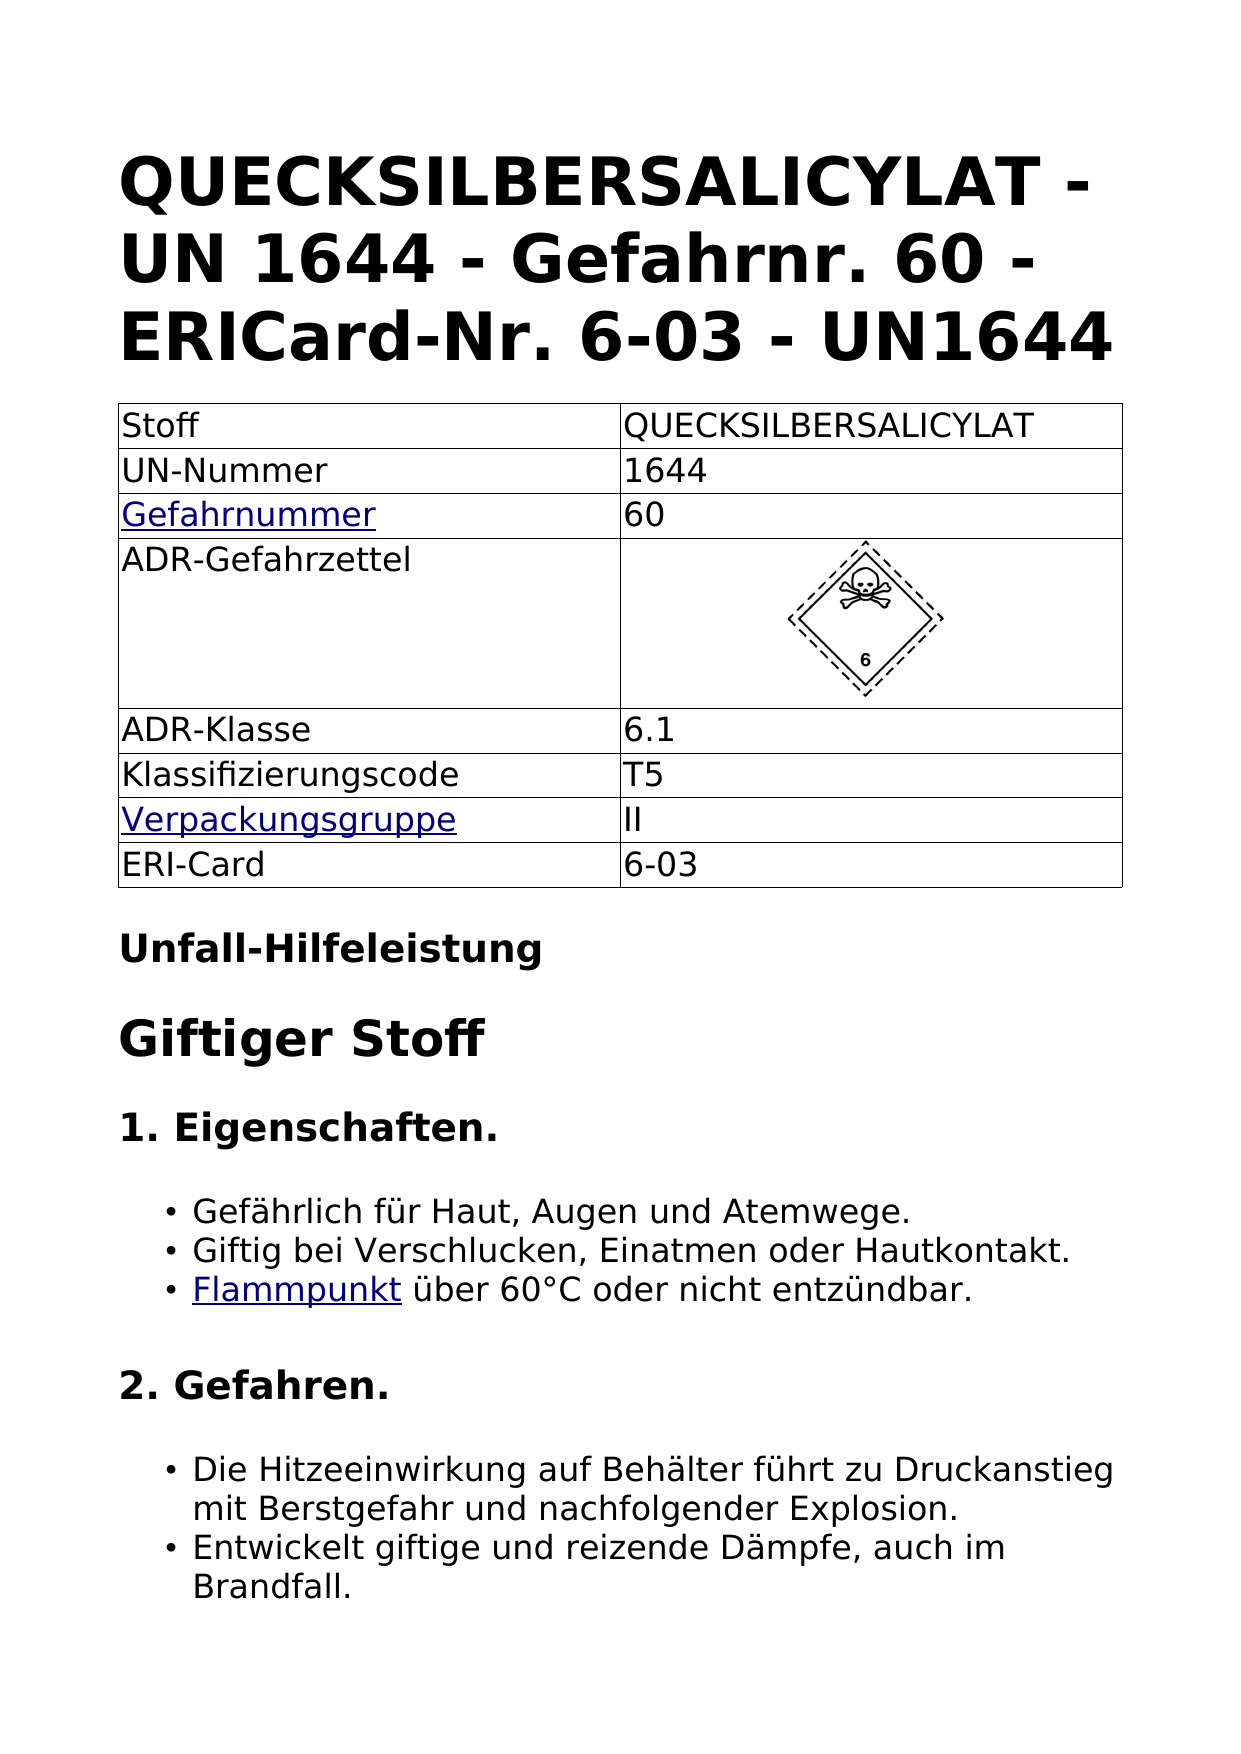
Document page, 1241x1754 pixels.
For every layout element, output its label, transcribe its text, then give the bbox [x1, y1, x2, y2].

table_header Stoff [119, 404, 620, 448]
subtitle QUECKSILBERSALICYLAT - UN 1644 - Gefahrnr. 60 - ERICard-Nr. 6-03 - UN1644 [118, 143, 1122, 376]
list Entwickelt giftige und reizende Dämpfe, auch im Brandfall. [177, 1528, 1122, 1606]
list Flammpunkt über 60°C oder nicht entzündbar. [177, 1270, 1122, 1309]
subtitle Giftiger Stoff [118, 1009, 1122, 1068]
table_cell 1644 [621, 449, 1122, 493]
table_cell Klassifizierungscode [119, 754, 620, 797]
picture [787, 540, 944, 697]
table_cell T5 [621, 754, 1122, 797]
table_cell Gefahrnummer [119, 494, 620, 538]
list Die Hitzeeinwirkung auf Behälter führt zu Druckanstieg mit Berstgefahr und nachfolgender Explosion. [177, 1451, 1122, 1528]
table_cell ADR-Gefahrzettel [119, 539, 620, 708]
list Giftig bei Verschlucken, Einatmen oder Hautkontakt. [177, 1231, 1122, 1270]
table_cell UN-Nummer [119, 449, 620, 493]
table_cell 6-03 [621, 843, 1122, 887]
subtitle 2. Gefahren. [118, 1363, 1122, 1409]
list Gefährlich für Haut, Augen und Atemwege. [177, 1192, 1122, 1231]
table_cell ADR-Klasse [119, 709, 620, 752]
table_cell [621, 539, 1122, 708]
table_header QUECKSILBERSALICYLAT [621, 404, 1122, 448]
subtitle 1. Eigenschaften. [118, 1105, 1122, 1150]
table_cell 60 [621, 494, 1122, 538]
table_cell 6.1 [621, 709, 1122, 752]
table_cell Verpackungsgruppe [119, 798, 620, 842]
table_cell ERI-Card [119, 843, 620, 887]
subtitle Unfall-Hilfeleistung [118, 927, 1122, 972]
table_cell II [621, 798, 1122, 842]
